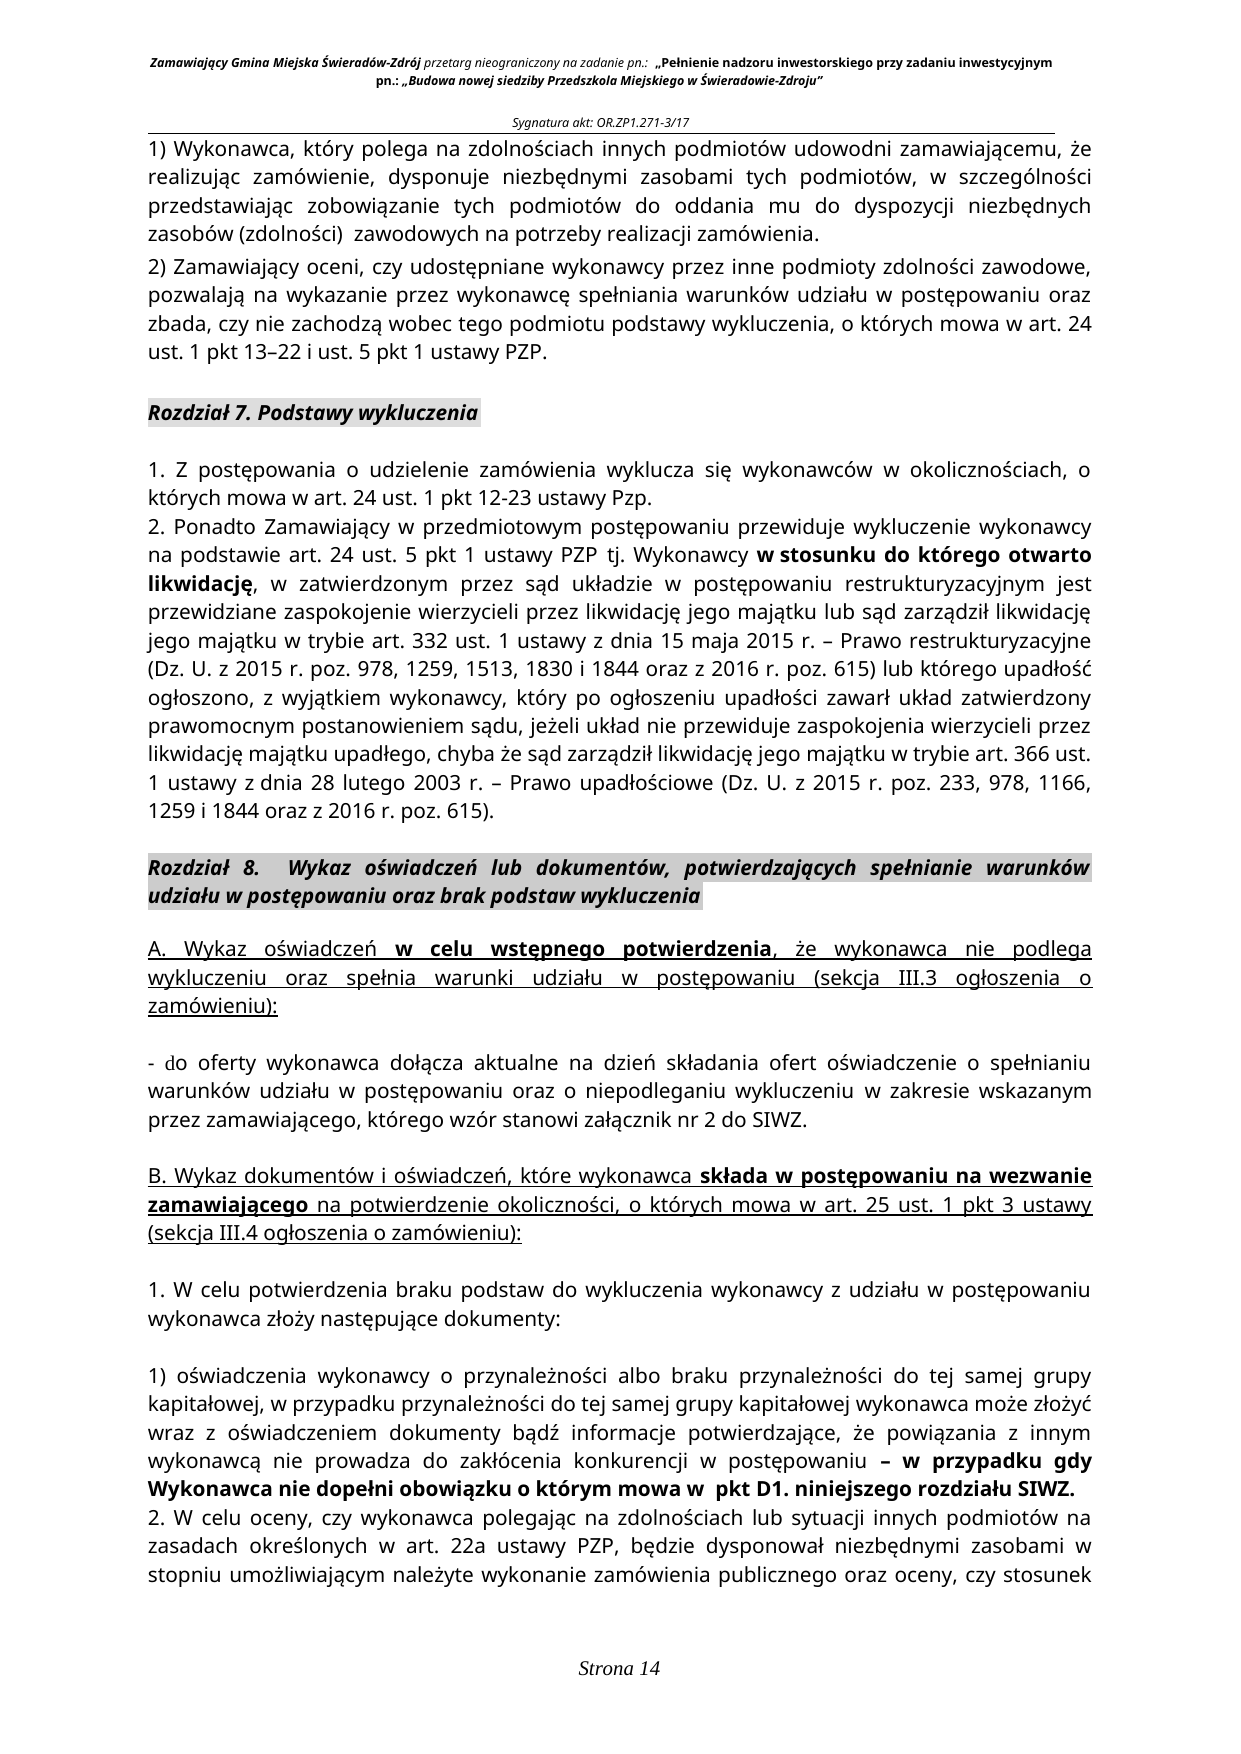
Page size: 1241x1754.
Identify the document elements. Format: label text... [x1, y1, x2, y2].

text - do oferty wykonawca dołącza aktualne na dzień składania ofert oświadczenie o spełnianiu warunków udziału w postępowaniu oraz o niepodleganiu wykluczeniu w zakresie wskazanym przez zamawiającego, którego wzór stanowi załącznik nr 2 do SIWZ. [148, 1048, 1092, 1133]
text B. Wykaz dokumentów i oświadczeń, które wykonawca składa w postępowaniu na wezwanie [148, 1162, 1092, 1186]
text 1. W celu potwierdzenia braku podstaw do wykluczenia wykonawcy z udziału w postępowaniu wykonawca złoży następujące dokumenty: [148, 1275, 1092, 1332]
subtitle Rozdział 8. Wykaz oświadczeń lub dokumentów, potwierdzających spełnianie warunków udziału w postępowaniu oraz brak podstaw wykluczenia [148, 853, 1092, 910]
text wykluczeniu oraz spełnia warunki udziału w postępowaniu (sekcja III.3 ogłoszenia o [148, 960, 1092, 987]
list 2) Zamawiający oceni, czy udostępniane wykonawcy przez inne podmioty zdolności zawodowe, pozwalają na wykazanie przez wykonawcę spełniania warunków udziału w postępowaniu oraz zbada, czy nie zachodzą wobec tego podmiotu podstawy wykluczenia, o których mowa w art. 24 ust. 1 pkt 13–22 i ust. 5 pkt 1 ustawy PZP. [148, 252, 1092, 366]
subtitle Rozdział 7. Podstawy wykluczenia [148, 398, 1092, 427]
text (sekcja III.4 ogłoszenia o zamówieniu): [148, 1216, 1092, 1247]
text 2. Ponadto Zamawiający w przedmiotowym postępowaniu przewiduje wykluczenie wykonawcy na podstawie art. 24 ust. 5 pkt 1 ustawy PZP tj. Wykonawcy w stosunku do którego otwarto likwidację, w zatwierdzonym przez sąd układzie w postępowaniu restrukturyzacyjnym jest przewidziane zaspokojenie wierzycieli przez likwidację jego majątku lub sąd zarządził likwidację jego majątku w trybie art. 332 ust. 1 ustawy z dnia 15 maja 2015 r. – Prawo restrukturyzacyjne (Dz. U. z 2015 r. poz. 978, 1259, 1513, 1830 i 1844 oraz z 2016 r. poz. 615) lub którego upadłość ogłoszono, z wyjątkiem wykonawcy, który po ogłoszeniu upadłości zawarł układ zatwierdzony prawomocnym postanowieniem sądu, jeżeli układ nie przewiduje zaspokojenia wierzycieli przez likwidację majątku upadłego, chyba że sąd zarządził likwidację jego majątku w trybie art. 366 ust. 1 ustawy z dnia 28 lutego 2003 r. – Prawo upadłościowe (Dz. U. z 2015 r. poz. 233, 978, 1166, 1259 i 1844 oraz z 2016 r. poz. 615). [148, 512, 1092, 825]
list 1) Wykonawca, który polega na zdolnościach innych podmiotów udowodni zamawiającemu, że realizując zamówienie, dysponuje niezbędnymi zasobami tych podmiotów, w szczególności przedstawiając zobowiązanie tych podmiotów do oddania mu do dyspozycji niezbędnych zasobów (zdolności) zawodowych na potrzeby realizacji zamówienia. [148, 134, 1092, 248]
text 1. Z postępowania o udzielenie zamówienia wyklucza się wykonawców w okolicznościach, o których mowa w art. 24 ust. 1 pkt 12-23 ustawy Pzp. [148, 455, 1092, 512]
text A. Wykaz oświadczeń w celu wstępnego potwierdzenia, że wykonawca nie podlega [148, 934, 1092, 958]
text zamawiającego na potwierdzenie okoliczności, o których mowa w art. 25 ust. 1 pkt 3 ustawy [148, 1187, 1092, 1214]
text 2. W celu oceny, czy wykonawca polegając na zdolnościach lub sytuacji innych podmiotów na zasadach określonych w art. 22a ustawy PZP, będzie dysponował niezbędnymi zasobami w stopniu umożliwiającym należyte wykonanie zamówienia publicznego oraz oceny, czy stosunek [148, 1503, 1092, 1588]
text 1) oświadczenia wykonawcy o przynależności albo braku przynależności do tej samej grupy kapitałowej, w przypadku przynależności do tej samej grupy kapitałowej wykonawca może złożyć wraz z oświadczeniem dokumenty bądź informacje potwierdzające, że powiązania z innym wykonawcą nie prowadza do zakłócenia konkurencji w postępowaniu – w przypadku gdy Wykonawca nie dopełni obowiązku o którym mowa w pkt D1. niniejszego rozdziału SIWZ. [148, 1361, 1092, 1503]
text zamówieniu): [148, 988, 1092, 1019]
